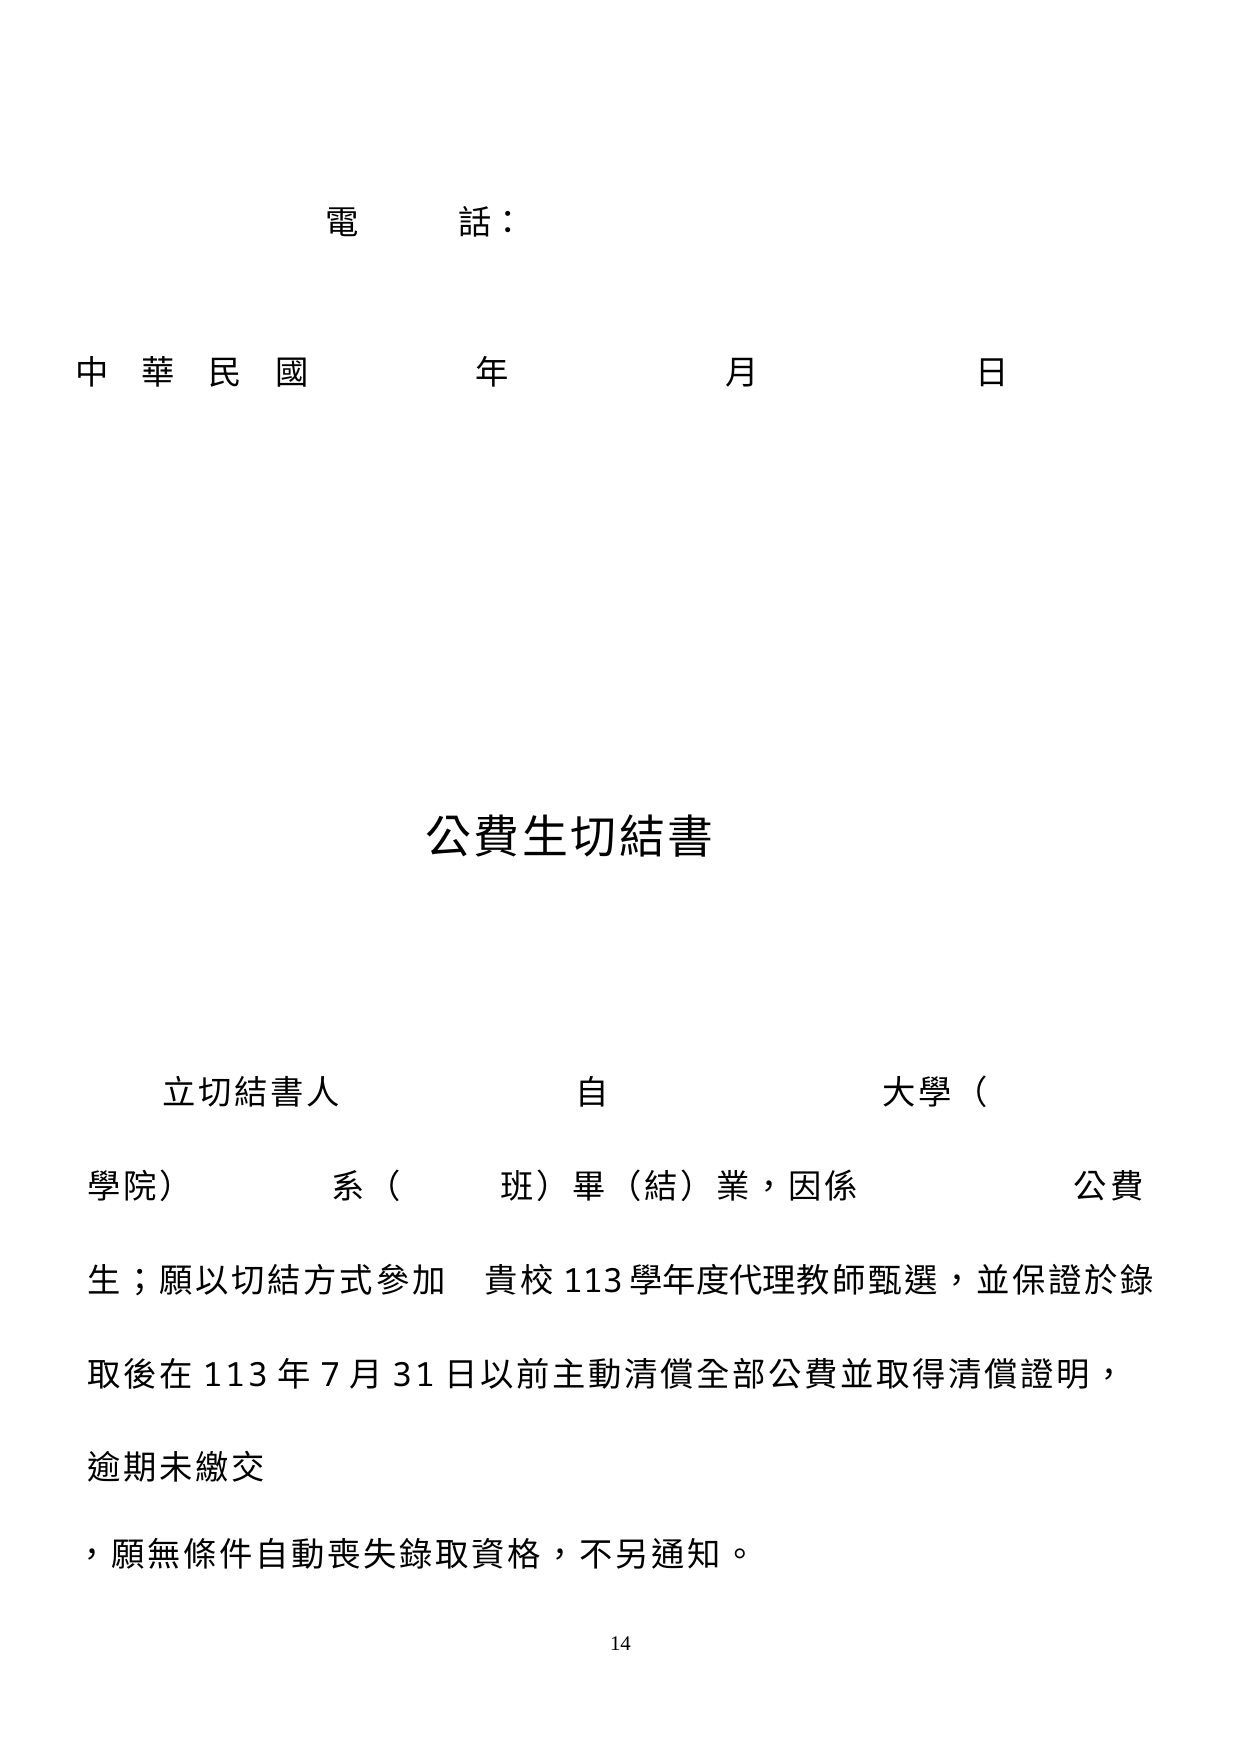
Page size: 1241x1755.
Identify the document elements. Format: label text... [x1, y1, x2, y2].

text 立切結書人 自 大學（ 學院） 系（ 班）畢（結）業，因係 公費生；願以切結方式參加 貴校113學年度代理教師甄選，並保證於錄取後在113年7月31日以前主動清償全部公費並取得清償證明，逾期未繳交 [87, 1049, 1162, 1486]
text 中 華 民 國 年 月 日 [75, 328, 1165, 390]
text 電 話： [75, 178, 1165, 240]
text ，願無條件自動喪失錄取資格，不另通知。 [75, 1510, 1162, 1573]
text 公費生切結書 [375, 761, 1165, 886]
